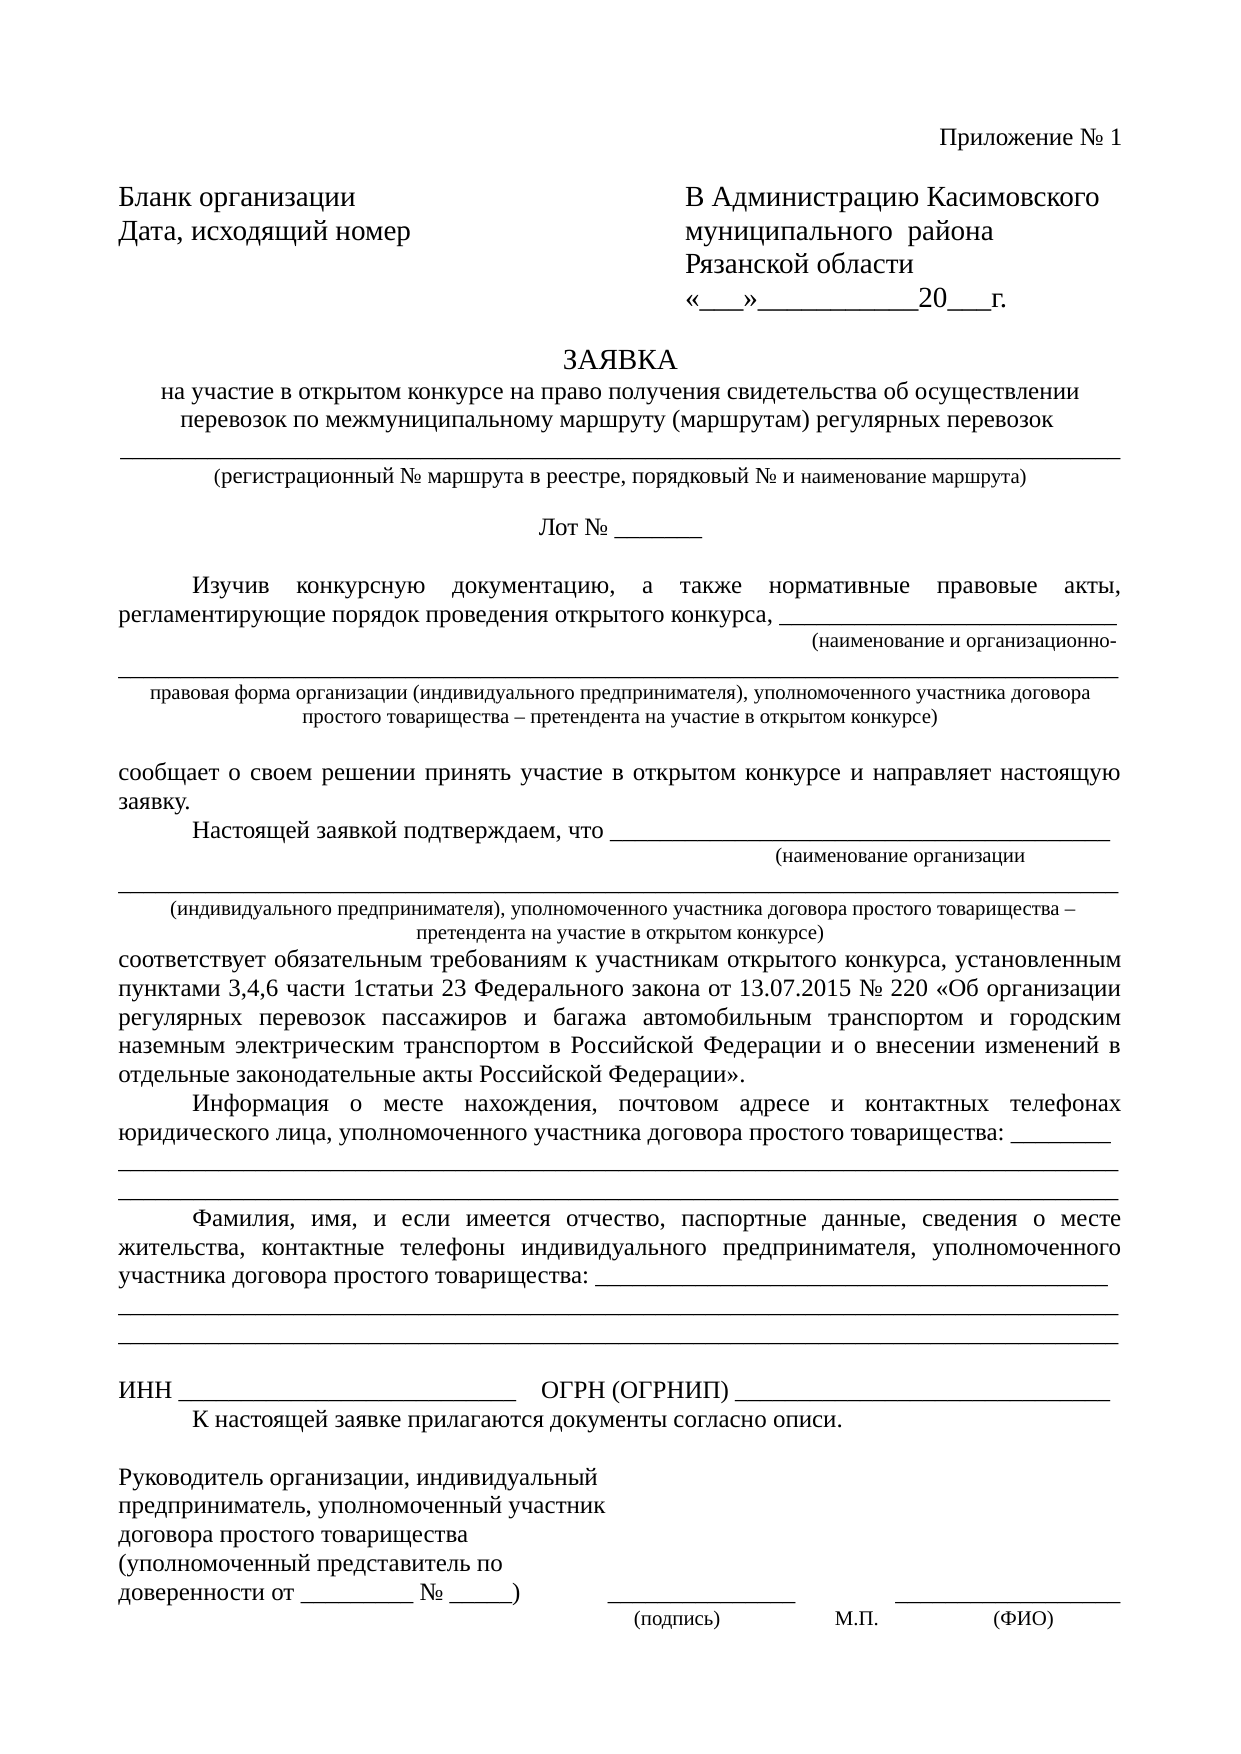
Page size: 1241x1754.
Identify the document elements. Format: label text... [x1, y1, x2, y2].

text ИНН ___________________________ ОГРН (ОГРНИП) ______________________________ [118, 1376, 1122, 1404]
text предприниматель, уполномоченный участник [118, 1491, 1122, 1519]
text доверенности от _________ № _____) _______________ __________________ [118, 1577, 1122, 1606]
text К настоящей заявке прилагаются документы согласно описи. [118, 1404, 1122, 1433]
text ________________________________________________________________________________ [118, 1146, 1122, 1174]
text ________________________________________________________________________________ [118, 433, 1122, 462]
text Настоящей заявкой подтверждаем, что ________________________________________ [118, 815, 1122, 843]
text (уполномоченный представитель по [118, 1548, 1122, 1577]
text (подпись) М.П. (ФИО) [118, 1606, 1122, 1630]
text договора простого товарищества [118, 1519, 1122, 1548]
text соответствует обязательным требованиям к участникам открытого конкурса, установленным пунктами 3,4,6 части 1статьи 23 Федерального закона от 13.07.2015 № 220 «Об организации регулярных перевозок пассажиров и багажа автомобильным транспортом и городским наземным электрическим транспортом в Российской Федерации и о внесении изменений в отдельные законодательные акты Российской Федерации». [118, 944, 1122, 1088]
text (наименование организации [118, 843, 1122, 867]
text Руководитель организации, индивидуальный [118, 1462, 1122, 1491]
text (регистрационный № маршрута в реестре, порядковый № и наименование маршрута) [118, 462, 1122, 488]
text Приложение № 1 [118, 122, 1122, 151]
text ________________________________________________________________________________ [118, 1318, 1122, 1347]
text ________________________________________________________________________________ [118, 652, 1122, 680]
text правовая форма организации (индивидуального предпринимателя), уполномоченного участника договора простого товарищества – претендента на участие в открытом конкурсе) [118, 680, 1122, 728]
text Информация о месте нахождения, почтовом адресе и контактных телефонах юридического лица, уполномоченного участника договора простого товарищества: ________ [118, 1088, 1122, 1146]
text ________________________________________________________________________________ [118, 1174, 1122, 1203]
text ЗАЯВКА [118, 342, 1122, 376]
table_header В Администрацию Касимовского муниципального района Рязанской области «___»___________20___г. [623, 179, 1122, 313]
text (наименование и организационно- [118, 627, 1122, 652]
table_header Бланк организации Дата, исходящий номер [107, 179, 622, 313]
text ________________________________________________________________________________ [118, 867, 1122, 896]
text сообщает о своем решении принять участие в открытом конкурсе и направляет настоящую заявку. [118, 757, 1122, 815]
text Лот № _______ [118, 512, 1122, 541]
text Изучив конкурсную документацию, а также нормативные правовые акты, регламентирующие порядок проведения открытого конкурса, ___________________________ [118, 570, 1122, 627]
text ________________________________________________________________________________ [118, 1289, 1122, 1318]
text Фамилия, имя, и если имеется отчество, паспортные данные, сведения о месте жительства, контактные телефоны индивидуального предпринимателя, уполномоченного участника договора простого товарищества: _________________________________________ [118, 1203, 1122, 1289]
text (индивидуального предпринимателя), уполномоченного участника договора простого товарищества – претендента на участие в открытом конкурсе) [118, 896, 1122, 944]
text на участие в открытом конкурсе на право получения свидетельства об осуществлении перевозок по межмуниципальному маршруту (маршрутам) регулярных перевозок [118, 376, 1122, 433]
